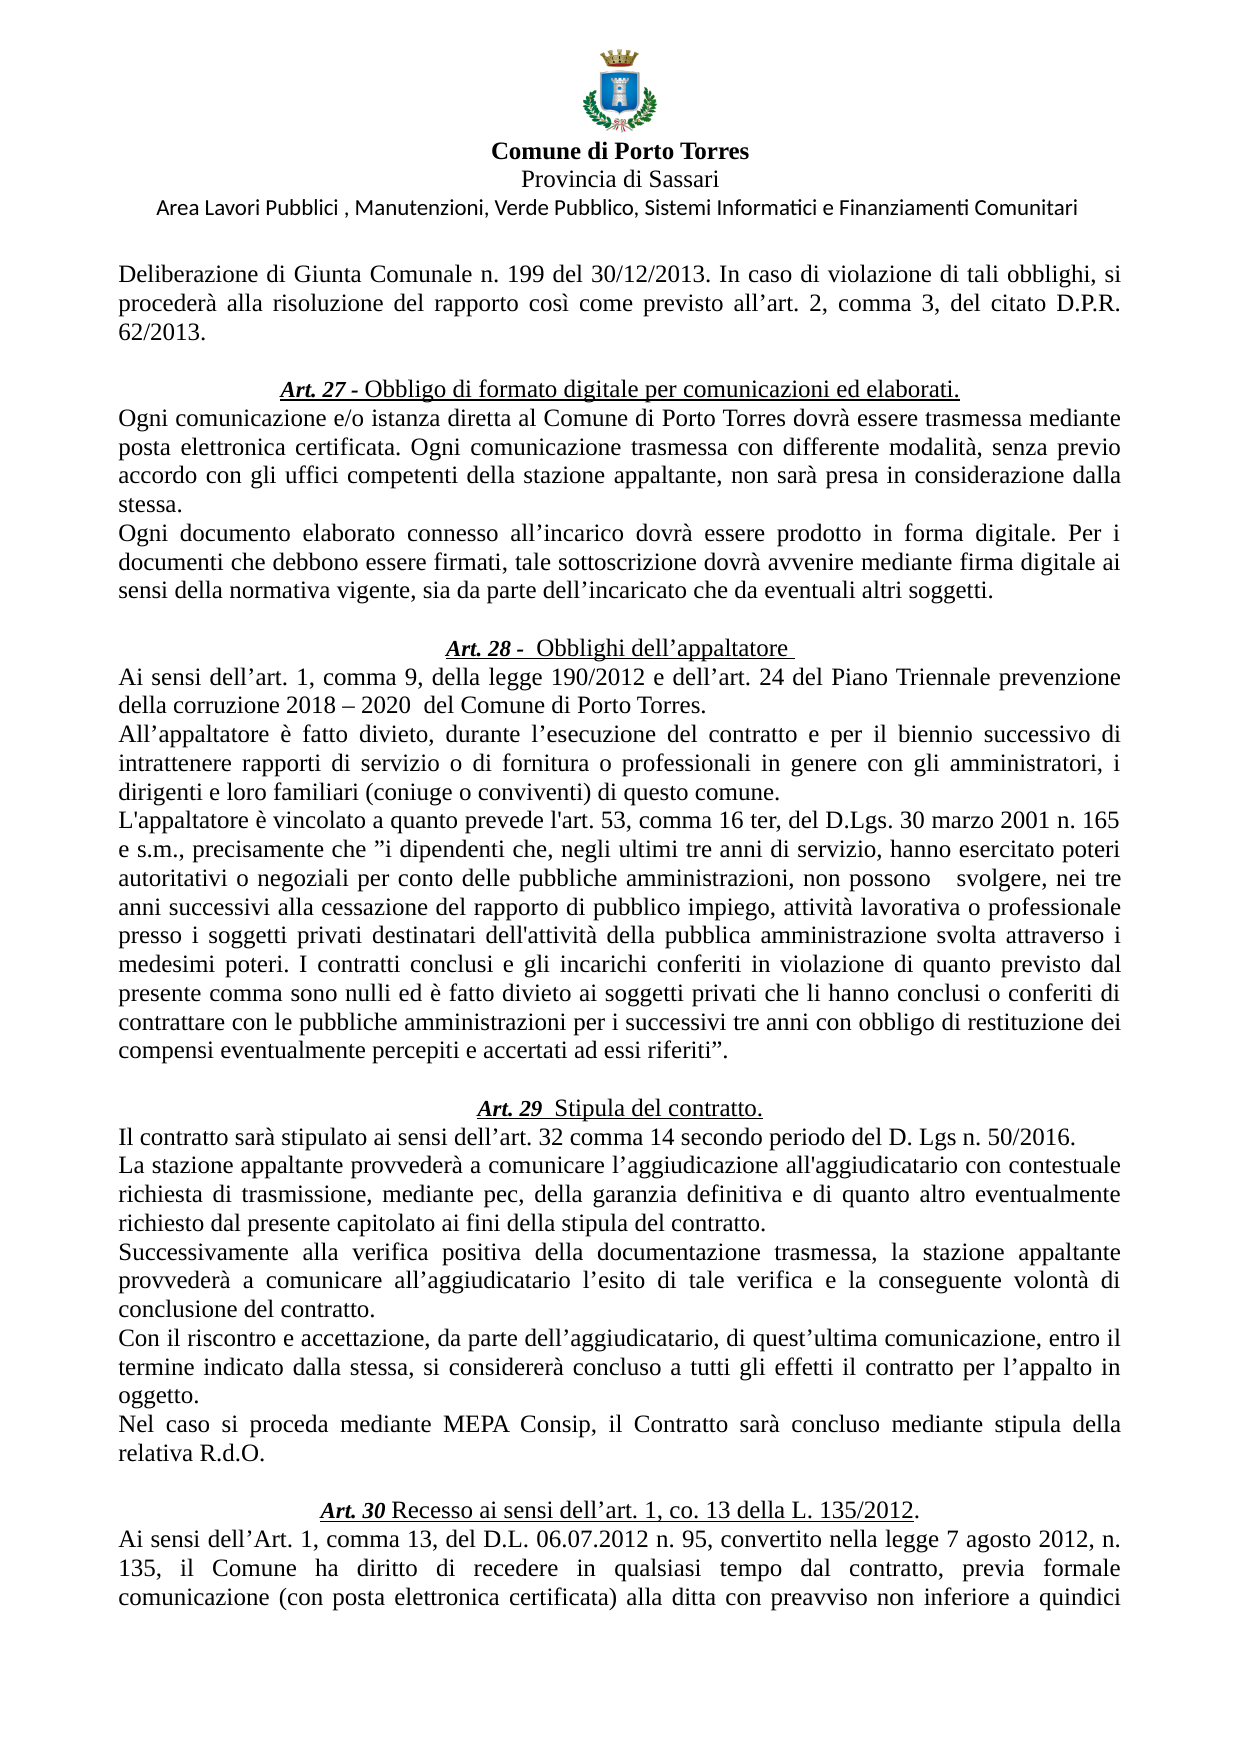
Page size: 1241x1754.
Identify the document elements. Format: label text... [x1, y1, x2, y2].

picture [578, 46, 662, 136]
text L'appaltatore è vincolato a quanto prevede l'art. 53, comma 16 ter, del D.Lgs. 30 marzo 2001 n. 165 e s.m., precisamente che ”i dipendenti che, negli ultimi tre anni di servizio, hanno esercitato poteri autoritativi o negoziali per conto delle pubbliche amministrazioni, non possono svolgere, nei tre anni successivi alla cessazione del rapporto di pubblico impiego, attività lavorativa o professionale presso i soggetti privati destinatari dell'attività della pubblica amministrazione svolta attraverso i medesimi poteri. I contratti conclusi e gli incarichi conferiti in violazione di quanto previsto dal presente comma sono nulli ed è fatto divieto ai soggetti privati che li hanno conclusi o conferiti di contrattare con le pubbliche amministrazioni per i successivi tre anni con obbligo di restituzione dei compensi eventualmente percepiti e accertati ad essi riferiti”. [118, 806, 1122, 1064]
text Nel caso si proceda mediante MEPA Consip, il Contratto sarà concluso mediante stipula della relativa R.d.O. [118, 1409, 1122, 1467]
text All’appaltatore è fatto divieto, durante l’esecuzione del contratto e per il biennio successivo di intrattenere rapporti di servizio o di fornitura o professionali in genere con gli amministratori, i dirigenti e loro familiari (coniuge o conviventi) di questo comune. [118, 719, 1122, 806]
text Deliberazione di Giunta Comunale n. 199 del 30/12/2013. In caso di violazione di tali obblighi, si procederà alla risoluzione del rapporto così come previsto all’art. 2, comma 3, del citato D.P.R. 62/2013. [118, 259, 1122, 346]
text Art. 28 - Obblighi dell’appaltatore [118, 633, 1122, 662]
text Art. 30 Recesso ai sensi dell’art. 1, co. 13 della L. 135/2012. [118, 1496, 1122, 1524]
text Ai sensi dell’Art. 1, comma 13, del D.L. 06.07.2012 n. 95, convertito nella legge 7 agosto 2012, n. 135, il Comune ha diritto di recedere in qualsiasi tempo dal contratto, previa formale comunicazione (con posta elettronica certificata) alla ditta con preavviso non inferiore a quindici [118, 1524, 1122, 1611]
text Ogni documento elaborato connesso all’incarico dovrà essere prodotto in forma digitale. Per i documenti che debbono essere firmati, tale sottoscrizione dovrà avvenire mediante firma digitale ai sensi della normativa vigente, sia da parte dell’incaricato che da eventuali altri soggetti. [118, 518, 1122, 604]
text Ogni comunicazione e/o istanza diretta al Comune di Porto Torres dovrà essere trasmessa mediante posta elettronica certificata. Ogni comunicazione trasmessa con differente modalità, senza previo accordo con gli uffici competenti della stazione appaltante, non sarà presa in considerazione dalla stessa. [118, 403, 1122, 518]
text Con il riscontro e accettazione, da parte dell’aggiudicatario, di quest’ultima comunicazione, entro il termine indicato dalla stessa, si considererà concluso a tutti gli effetti il contratto per l’appalto in oggetto. [118, 1323, 1122, 1409]
text Art. 27 - Obbligo di formato digitale per comunicazioni ed elaborati. [118, 374, 1122, 403]
text Il contratto sarà stipulato ai sensi dell’art. 32 comma 14 secondo periodo del D. Lgs n. 50/2016. [118, 1122, 1122, 1151]
text Successivamente alla verifica positiva della documentazione trasmessa, la stazione appaltante provvederà a comunicare all’aggiudicatario l’esito di tale verifica e la conseguente volontà di conclusione del contratto. [118, 1237, 1122, 1323]
text La stazione appaltante provvederà a comunicare l’aggiudicazione all'aggiudicatario con contestuale richiesta di trasmissione, mediante pec, della garanzia definitiva e di quanto altro eventualmente richiesto dal presente capitolato ai fini della stipula del contratto. [118, 1151, 1122, 1237]
text Ai sensi dell’art. 1, comma 9, della legge 190/2012 e dell’art. 24 del Piano Triennale prevenzione della corruzione 2018 – 2020 del Comune di Porto Torres. [118, 662, 1122, 719]
text Art. 29 Stipula del contratto. [118, 1093, 1122, 1122]
